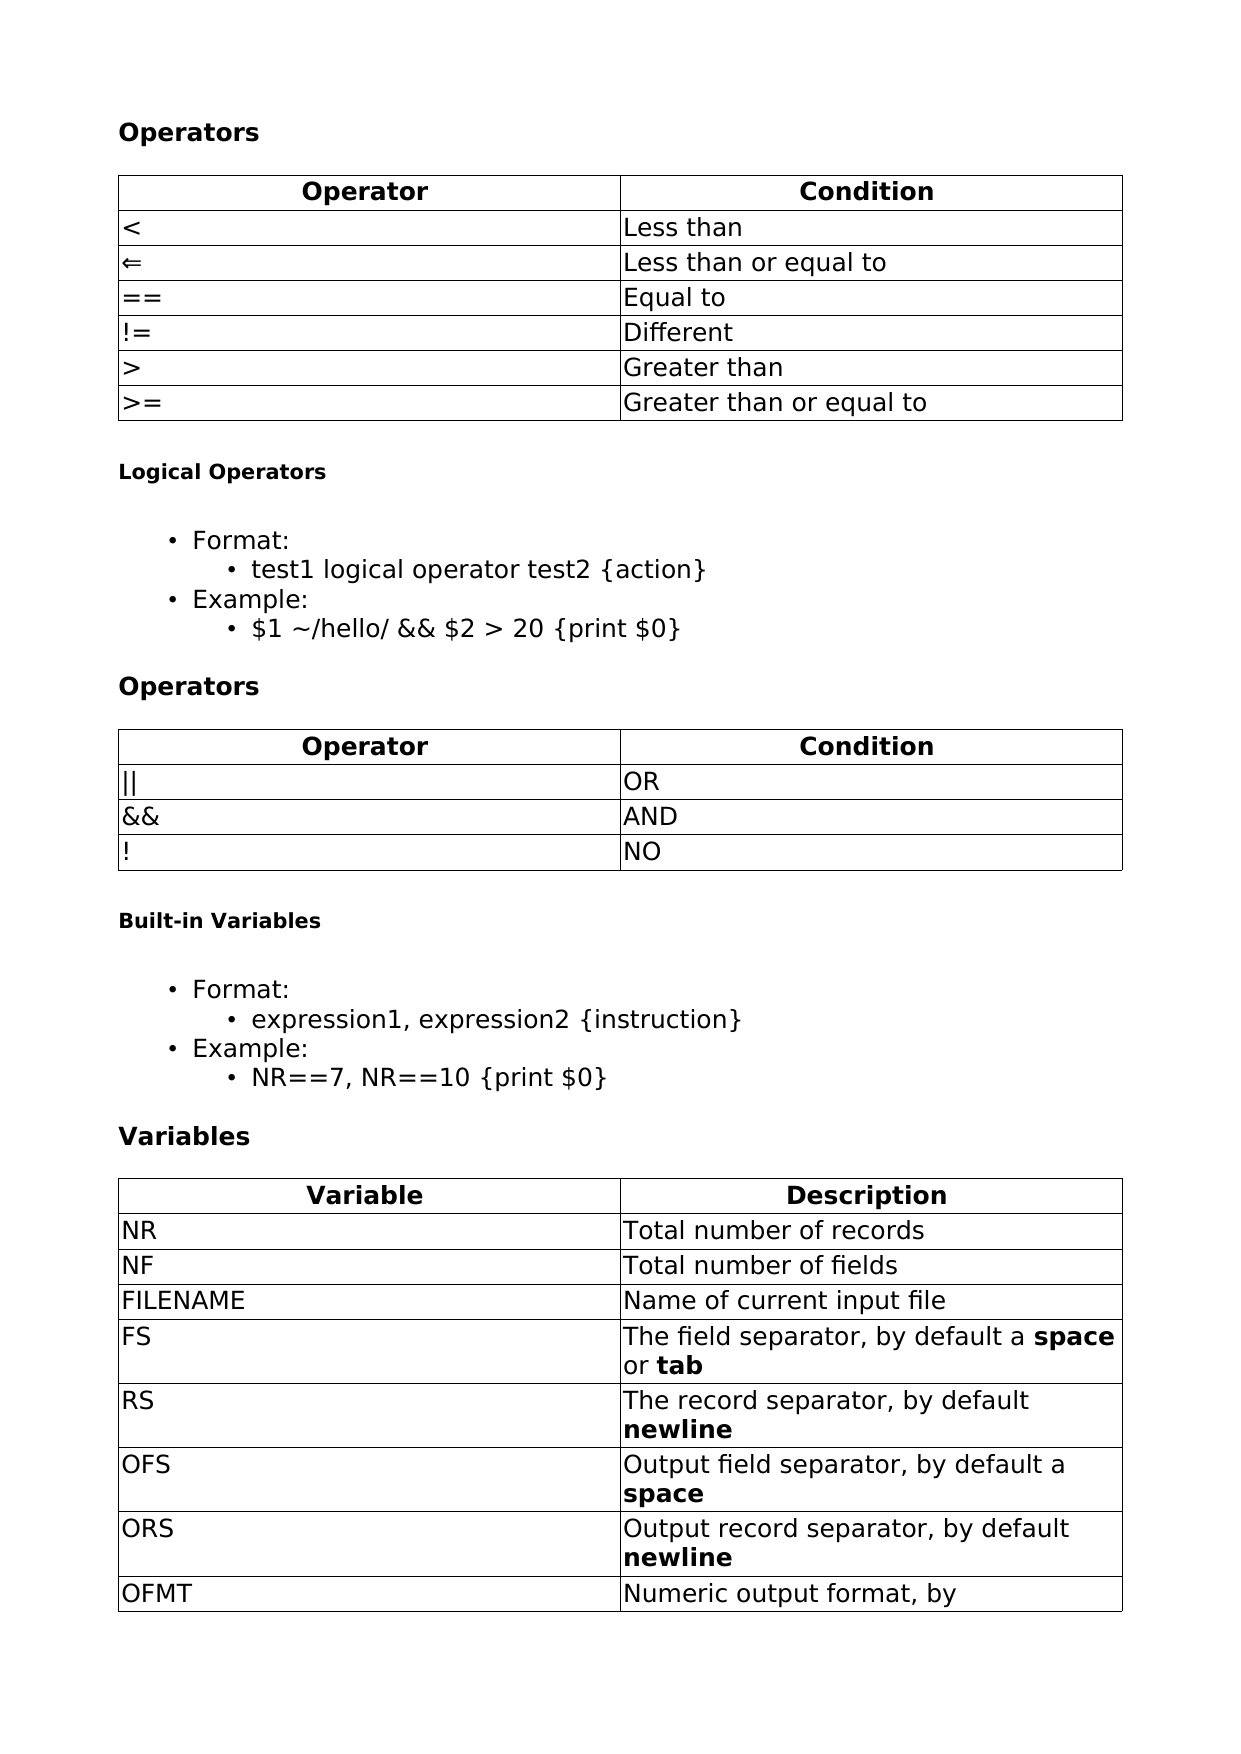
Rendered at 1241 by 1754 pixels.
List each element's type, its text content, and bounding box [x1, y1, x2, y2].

table_cell RS [119, 1384, 620, 1447]
list Format: [177, 526, 1122, 556]
text Variables [118, 1122, 1122, 1151]
table_cell The record separator, by default newline [621, 1384, 1122, 1447]
table_cell || [119, 765, 620, 799]
list Example: [177, 585, 1122, 614]
table_cell Different [621, 316, 1122, 350]
table_cell FS [119, 1320, 620, 1383]
subtitle Logical Operators [118, 460, 1122, 484]
list $1 ~/hello/ && $2 > 20 {print $0} [236, 614, 1122, 643]
table_header Operator [119, 730, 620, 764]
table_cell Less than [621, 211, 1122, 245]
table_cell NR [119, 1214, 620, 1248]
table_header Operator [119, 176, 620, 210]
table_cell != [119, 316, 620, 350]
table_cell Numeric output format, by [621, 1577, 1122, 1611]
table_cell Equal to [621, 281, 1122, 315]
table_cell == [119, 281, 620, 315]
table_cell && [119, 800, 620, 834]
table_cell OFS [119, 1448, 620, 1511]
text Operators [118, 118, 1122, 147]
table_cell Total number of fields [621, 1250, 1122, 1283]
list test1 logical operator test2 {action} [236, 556, 1122, 585]
table_cell OR [621, 765, 1122, 799]
table_header Condition [621, 730, 1122, 764]
list Format: [177, 976, 1122, 1005]
subtitle Built-in Variables [118, 909, 1122, 934]
list expression1, expression2 {instruction} [236, 1005, 1122, 1034]
text Operators [118, 673, 1122, 702]
list Example: [177, 1034, 1122, 1063]
table_cell FILENAME [119, 1285, 620, 1319]
table_cell < [119, 211, 620, 245]
table_cell Output record separator, by default newline [621, 1512, 1122, 1576]
table_cell Total number of records [621, 1214, 1122, 1248]
table_cell Output field separator, by default a space [621, 1448, 1122, 1511]
table_cell The field separator, by default a space or tab [621, 1320, 1122, 1383]
table_header Condition [621, 176, 1122, 210]
table_cell Greater than or equal to [621, 386, 1122, 420]
table_cell Less than or equal to [621, 246, 1122, 280]
table_header Variable [119, 1179, 620, 1213]
table_cell ⇐ [119, 246, 620, 280]
table_cell Greater than [621, 351, 1122, 385]
table_cell >= [119, 386, 620, 420]
table_cell ! [119, 835, 620, 869]
table_cell > [119, 351, 620, 385]
table_cell OFMT [119, 1577, 620, 1611]
table_cell AND [621, 800, 1122, 834]
table_cell Name of current input file [621, 1285, 1122, 1319]
table_cell NO [621, 835, 1122, 869]
list NR==7, NR==10 {print $0} [236, 1063, 1122, 1092]
table_cell NF [119, 1250, 620, 1283]
table_header Description [621, 1179, 1122, 1213]
table_cell ORS [119, 1512, 620, 1576]
